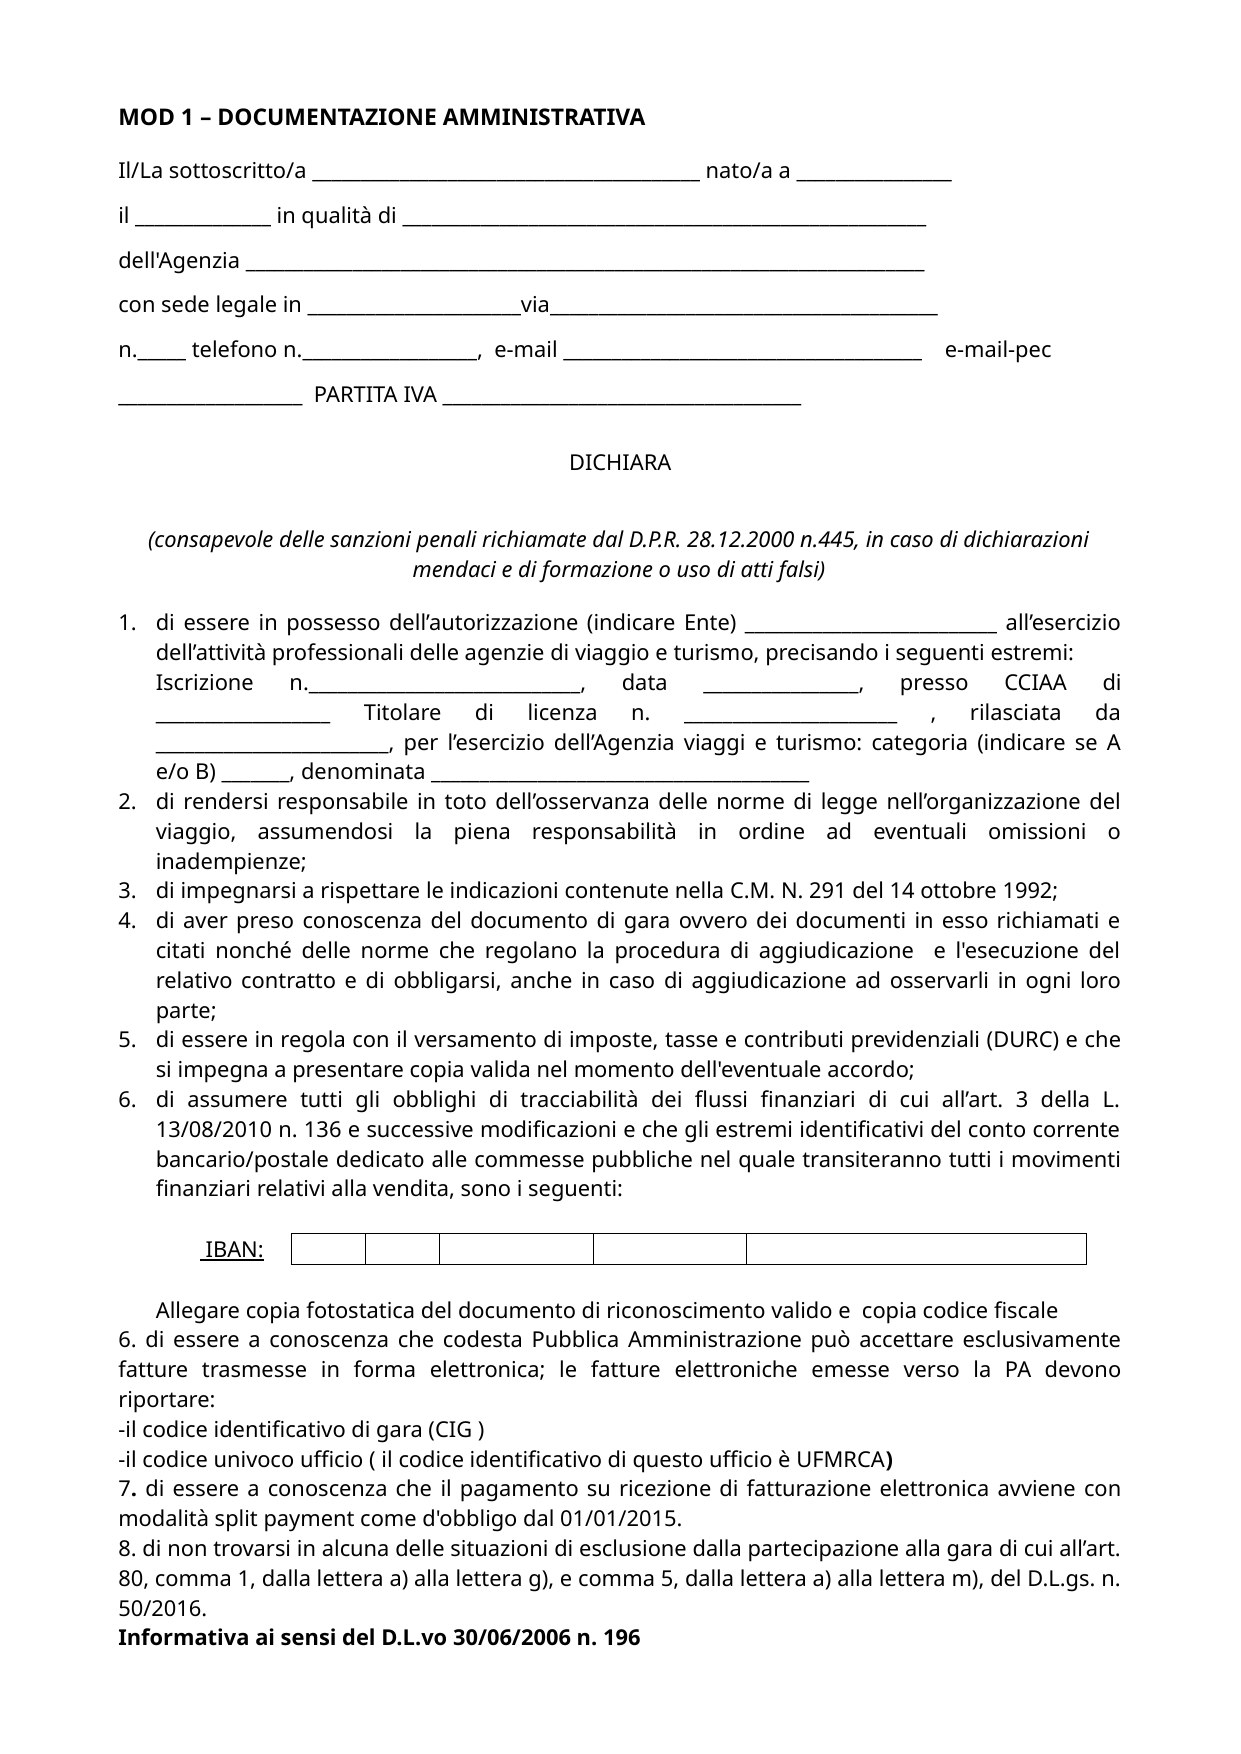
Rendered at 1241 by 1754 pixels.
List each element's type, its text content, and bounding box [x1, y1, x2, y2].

list di aver preso conoscenza del documento di gara ovvero dei documenti in esso richiamati e citati nonché delle norme che regolano la procedura di aggiudicazione e l'esecuzione del relativo contratto e di obbligarsi, anche in caso di aggiudicazione ad osservarli in ogni loro parte; [118, 905, 1122, 1024]
text n._____ telefono n.__________________, e-mail _____________________________________ e-mail-pec ___________________ PARTITA IVA _____________________________________ [118, 334, 1122, 408]
text -il codice univoco ufficio ( il codice identificativo di questo ufficio è UFMRCA) [118, 1444, 1122, 1473]
text dell'Agenzia ______________________________________________________________________ [118, 245, 1122, 274]
list Iscrizione n.____________________________, data ________________, presso CCIAA di __________________ Titolare di licenza n. ______________________ , rilasciata da ________________________, per l’esercizio dell’Agenzia viaggi e turismo: categoria (indicare se A e/o B) _______, denominata _______________________________________ [118, 667, 1122, 786]
table_header [292, 1234, 365, 1264]
list di essere in possesso dell’autorizzazione (indicare Ente) __________________________ all’esercizio dell’attività professionali delle agenzie di viaggio e turismo, precisando i seguenti estremi: [118, 607, 1122, 667]
table_header [747, 1234, 1086, 1264]
text Informativa ai sensi del D.L.vo 30/06/2006 n. 196 [118, 1622, 1122, 1652]
text il ______________ in qualità di ______________________________________________________ [118, 200, 1122, 230]
table_header [366, 1234, 439, 1264]
list di impegnarsi a rispettare le indicazioni contenute nella C.M. N. 291 del 14 ottobre 1992; [118, 876, 1122, 905]
table_header [440, 1234, 593, 1264]
table_header [594, 1234, 746, 1264]
text 6. di essere a conoscenza che codesta Pubblica Amministrazione può accettare esclusivamente fatture trasmesse in forma elettronica; le fatture elettroniche emesse verso la PA devono riportare: [118, 1324, 1122, 1414]
text Il/La sottoscritto/a ________________________________________ nato/a a ________________ [118, 155, 1122, 185]
text (consapevole delle sanzioni penali richiamate dal D.P.R. 28.12.2000 n.445, in caso di dichiarazioni mendaci e di formazione o uso di atti falsi) [118, 524, 1122, 584]
list di rendersi responsabile in toto dell’osservanza delle norme di legge nell’organizzazione del viaggio, assumendosi la piena responsabilità in ordine ad eventuali omissioni o inadempienze; [118, 786, 1122, 876]
text 7. di essere a conoscenza che il pagamento su ricezione di fatturazione elettronica avviene con modalità split payment come d'obbligo dal 01/01/2015. [118, 1473, 1122, 1533]
text DICHIARA [118, 447, 1122, 477]
list di essere in regola con il versamento di imposte, tasse e contributi previdenziali (DURC) e che si impegna a presentare copia valida nel momento dell'eventuale accordo; [118, 1024, 1122, 1084]
list di assumere tutti gli obblighi di tracciabilità dei flussi finanziari di cui all’art. 3 della L. 13/08/2010 n. 136 e successive modificazioni e che gli estremi identificativi del conto corrente bancario/postale dedicato alle commesse pubbliche nel quale transiteranno tutti i movimenti finanziari relativi alla vendita, sono i seguenti: [118, 1084, 1122, 1203]
list Allegare copia fotostatica del documento di riconoscimento valido e copia codice fiscale [118, 1295, 1122, 1324]
text con sede legale in ______________________via________________________________________ [118, 289, 1122, 319]
table_header IBAN: [189, 1233, 291, 1264]
text -il codice identificativo di gara (CIG ) [118, 1414, 1122, 1444]
text MOD 1 – DOCUMENTAZIONE AMMINISTRATIVA [118, 100, 1122, 132]
text 8. di non trovarsi in alcuna delle situazioni di esclusione dalla partecipazione alla gara di cui all’art. 80, comma 1, dalla lettera a) alla lettera g), e comma 5, dalla lettera a) alla lettera m), del D.L.gs. n. 50/2016. [118, 1533, 1122, 1622]
